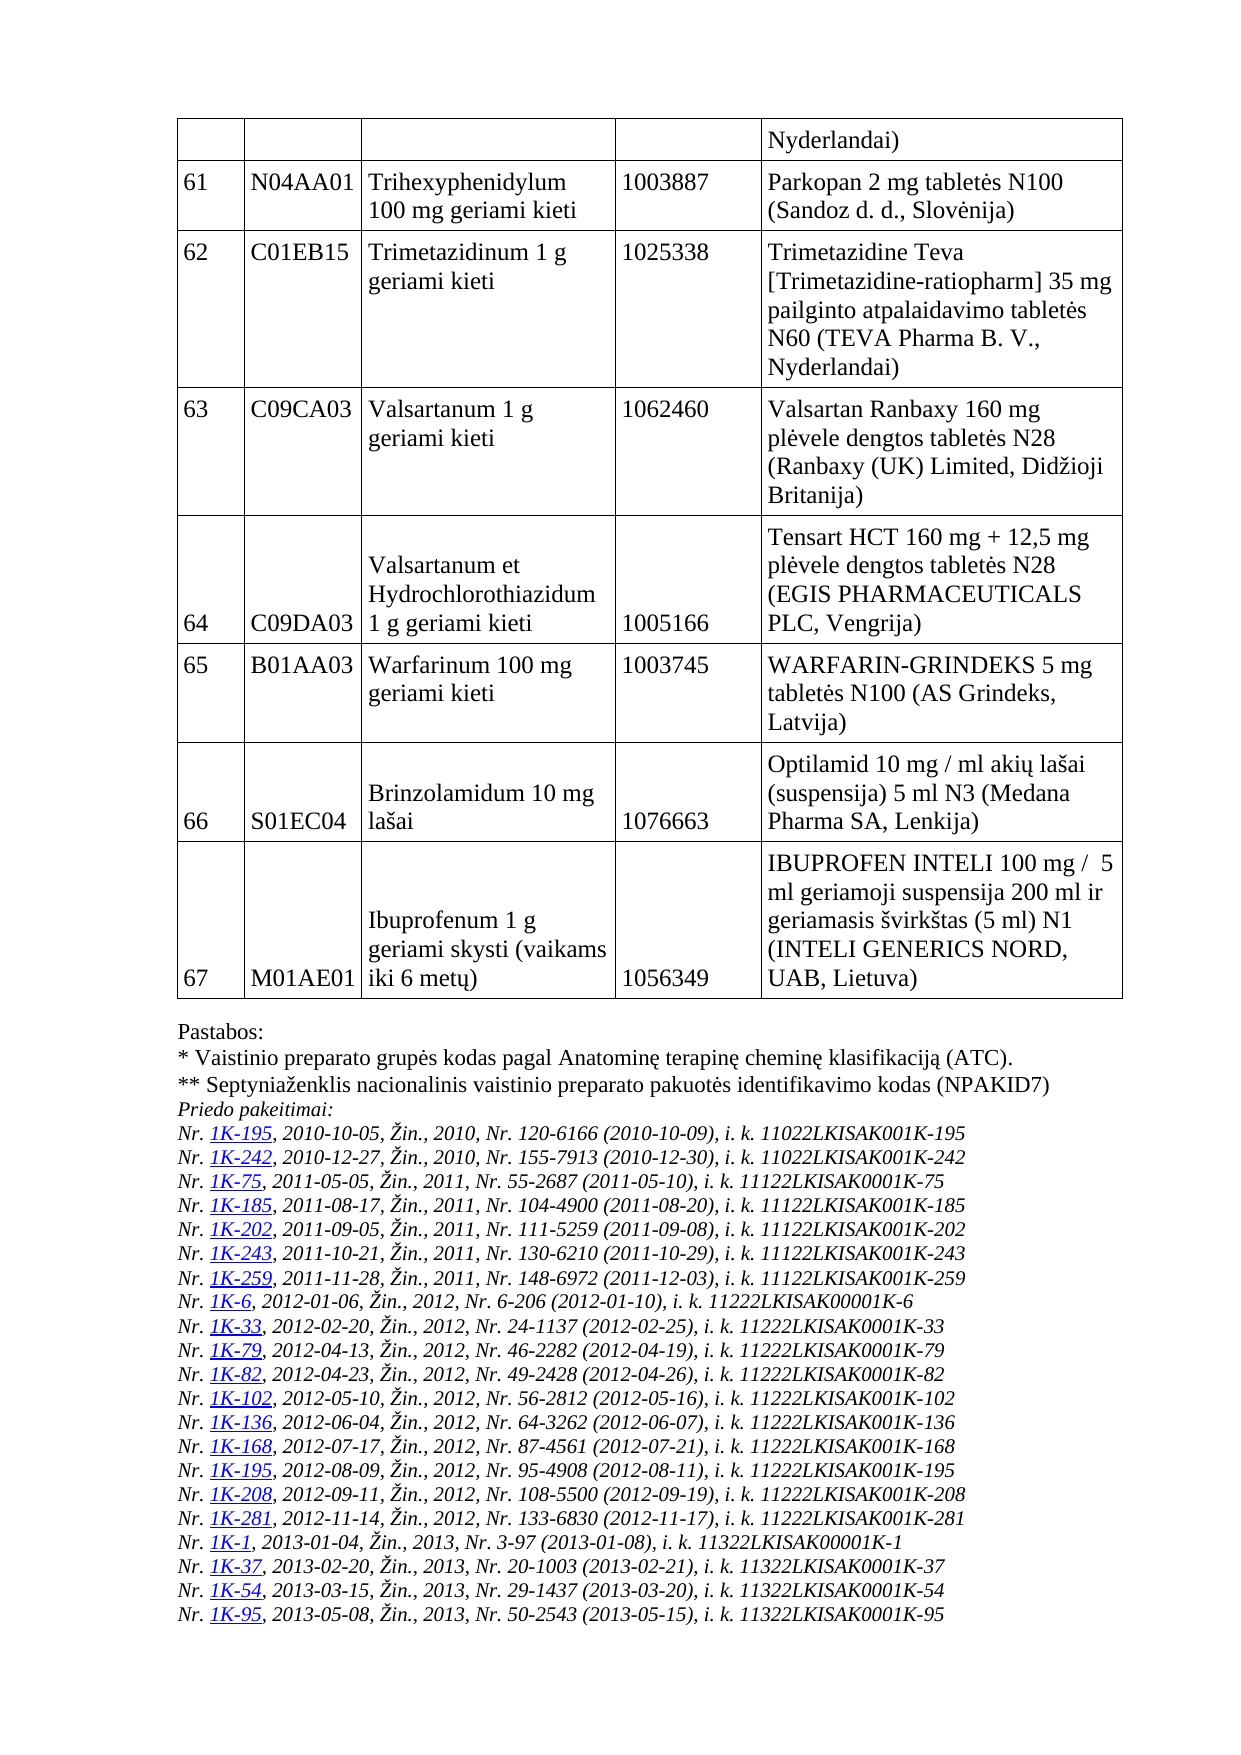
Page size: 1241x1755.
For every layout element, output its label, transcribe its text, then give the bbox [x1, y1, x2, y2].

text Nr. 1K-208, 2012-09-11, Žin., 2012, Nr. 108-5500 (2012-09-19), i. k. 11222LKISAK001K-208 [177, 1482, 1122, 1506]
table_cell 1056349 [616, 842, 761, 998]
table_cell 61 [178, 161, 244, 230]
table_cell [178, 119, 244, 160]
text Nr. 1K-136, 2012-06-04, Žin., 2012, Nr. 64-3262 (2012-06-07), i. k. 11222LKISAK001K-136 [177, 1410, 1122, 1434]
text Nr. 1K-102, 2012-05-10, Žin., 2012, Nr. 56-2812 (2012-05-16), i. k. 11222LKISAK001K-102 [177, 1386, 1122, 1410]
table_cell Optilamid 10 mg / ml akių lašai (suspensija) 5 ml N3 (Medana Pharma SA, Lenkija) [762, 743, 1122, 841]
table_cell 65 [178, 644, 244, 742]
table_cell 62 [178, 231, 244, 387]
table_cell S01EC04 [245, 743, 361, 841]
table_cell C09DA03 [245, 516, 361, 643]
table_cell 63 [178, 388, 244, 515]
table_cell B01AA03 [245, 644, 361, 742]
table_cell Ibuprofenum 1 g geriami skysti (vaikams iki 6 metų) [362, 842, 615, 998]
text Nr. 1K-259, 2011-11-28, Žin., 2011, Nr. 148-6972 (2011-12-03), i. k. 11122LKISAK001K-259 [177, 1265, 1122, 1289]
text Nr. 1K-75, 2011-05-05, Žin., 2011, Nr. 55-2687 (2011-05-10), i. k. 11122LKISAK0001K-75 [177, 1169, 1122, 1193]
text Nr. 1K-82, 2012-04-23, Žin., 2012, Nr. 49-2428 (2012-04-26), i. k. 11222LKISAK0001K-82 [177, 1362, 1122, 1386]
table_cell Trihexyphenidylum 100 mg geriami kieti [362, 161, 615, 230]
table_cell C09CA03 [245, 388, 361, 515]
table_cell 66 [178, 743, 244, 841]
text Nr. 1K-281, 2012-11-14, Žin., 2012, Nr. 133-6830 (2012-11-17), i. k. 11222LKISAK001K-281 [177, 1506, 1122, 1530]
text Nr. 1K-168, 2012-07-17, Žin., 2012, Nr. 87-4561 (2012-07-21), i. k. 11222LKISAK001K-168 [177, 1434, 1122, 1458]
table_cell 1025338 [616, 231, 761, 387]
table_cell Warfarinum 100 mg geriami kieti [362, 644, 615, 742]
table_cell Nyderlandai) [762, 119, 1122, 160]
table_cell [362, 119, 615, 160]
table_cell [616, 119, 761, 160]
table_cell Valsartanum 1 g geriami kieti [362, 388, 615, 515]
text * Vaistinio preparato grupės kodas pagal Anatominę terapinę cheminę klasifikaciją (ATC). [177, 1044, 1122, 1071]
table_cell Brinzolamidum 10 mg lašai [362, 743, 615, 841]
text Nr. 1K-79, 2012-04-13, Žin., 2012, Nr. 46-2282 (2012-04-19), i. k. 11222LKISAK0001K-79 [177, 1338, 1122, 1362]
table_cell Valsartanum et Hydrochlorothiazidum 1 g geriami kieti [362, 516, 615, 643]
table_cell IBUPROFEN INTELI 100 mg / 5 ml geriamoji suspensija 200 ml ir geriamasis švirkštas (5 ml) N1 (INTELI GENERICS NORD, UAB, Lietuva) [762, 842, 1122, 998]
table_cell 1005166 [616, 516, 761, 643]
table_cell C01EB15 [245, 231, 361, 387]
table_cell M01AE01 [245, 842, 361, 998]
text Nr. 1K-1, 2013-01-04, Žin., 2013, Nr. 3-97 (2013-01-08), i. k. 11322LKISAK00001K-1 [177, 1530, 1122, 1554]
text Nr. 1K-195, 2010-10-05, Žin., 2010, Nr. 120-6166 (2010-10-09), i. k. 11022LKISAK001K-195 [177, 1121, 1122, 1145]
text Nr. 1K-37, 2013-02-20, Žin., 2013, Nr. 20-1003 (2013-02-21), i. k. 11322LKISAK0001K-37 [177, 1554, 1122, 1578]
table_cell 64 [178, 516, 244, 643]
text Nr. 1K-185, 2011-08-17, Žin., 2011, Nr. 104-4900 (2011-08-20), i. k. 11122LKISAK001K-185 [177, 1193, 1122, 1217]
text Nr. 1K-195, 2012-08-09, Žin., 2012, Nr. 95-4908 (2012-08-11), i. k. 11222LKISAK001K-195 [177, 1458, 1122, 1482]
table_cell 67 [178, 842, 244, 998]
table_cell 1003887 [616, 161, 761, 230]
text ** Septyniaženklis nacionalinis vaistinio preparato pakuotės identifikavimo kodas (NPAKID7) [177, 1071, 1122, 1097]
table_cell Parkopan 2 mg tabletės N100 (Sandoz d. d., Slovėnija) [762, 161, 1122, 230]
table_cell WARFARIN-GRINDEKS 5 mg tabletės N100 (AS Grindeks, Latvija) [762, 644, 1122, 742]
text Nr. 1K-95, 2013-05-08, Žin., 2013, Nr. 50-2543 (2013-05-15), i. k. 11322LKISAK0001K-95 [177, 1602, 1122, 1626]
table_cell Trimetazidinum 1 g geriami kieti [362, 231, 615, 387]
table_cell Valsartan Ranbaxy 160 mg plėvele dengtos tabletės N28 (Ranbaxy (UK) Limited, Didžioji Britanija) [762, 388, 1122, 515]
table_cell 1003745 [616, 644, 761, 742]
text Nr. 1K-6, 2012-01-06, Žin., 2012, Nr. 6-206 (2012-01-10), i. k. 11222LKISAK00001K-6 [177, 1289, 1122, 1313]
text Nr. 1K-54, 2013-03-15, Žin., 2013, Nr. 29-1437 (2013-03-20), i. k. 11322LKISAK0001K-54 [177, 1578, 1122, 1602]
text Nr. 1K-242, 2010-12-27, Žin., 2010, Nr. 155-7913 (2010-12-30), i. k. 11022LKISAK001K-242 [177, 1145, 1122, 1169]
text Pastabos: [177, 1018, 1122, 1044]
text Nr. 1K-33, 2012-02-20, Žin., 2012, Nr. 24-1137 (2012-02-25), i. k. 11222LKISAK0001K-33 [177, 1313, 1122, 1338]
table_cell [245, 119, 361, 160]
table_cell Trimetazidine Teva [Trimetazidine-ratiopharm] 35 mg pailginto atpalaidavimo tabletės N60 (TEVA Pharma B. V., Nyderlandai) [762, 231, 1122, 387]
table_cell 1076663 [616, 743, 761, 841]
table_cell Tensart HCT 160 mg + 12,5 mg plėvele dengtos tabletės N28 (EGIS PHARMACEUTICALS PLC, Vengrija) [762, 516, 1122, 643]
text Nr. 1K-202, 2011-09-05, Žin., 2011, Nr. 111-5259 (2011-09-08), i. k. 11122LKISAK001K-202 [177, 1217, 1122, 1241]
text Priedo pakeitimai: [177, 1097, 1122, 1121]
table_cell 1062460 [616, 388, 761, 515]
text Nr. 1K-243, 2011-10-21, Žin., 2011, Nr. 130-6210 (2011-10-29), i. k. 11122LKISAK001K-243 [177, 1241, 1122, 1265]
table_cell N04AA01 [245, 161, 361, 230]
